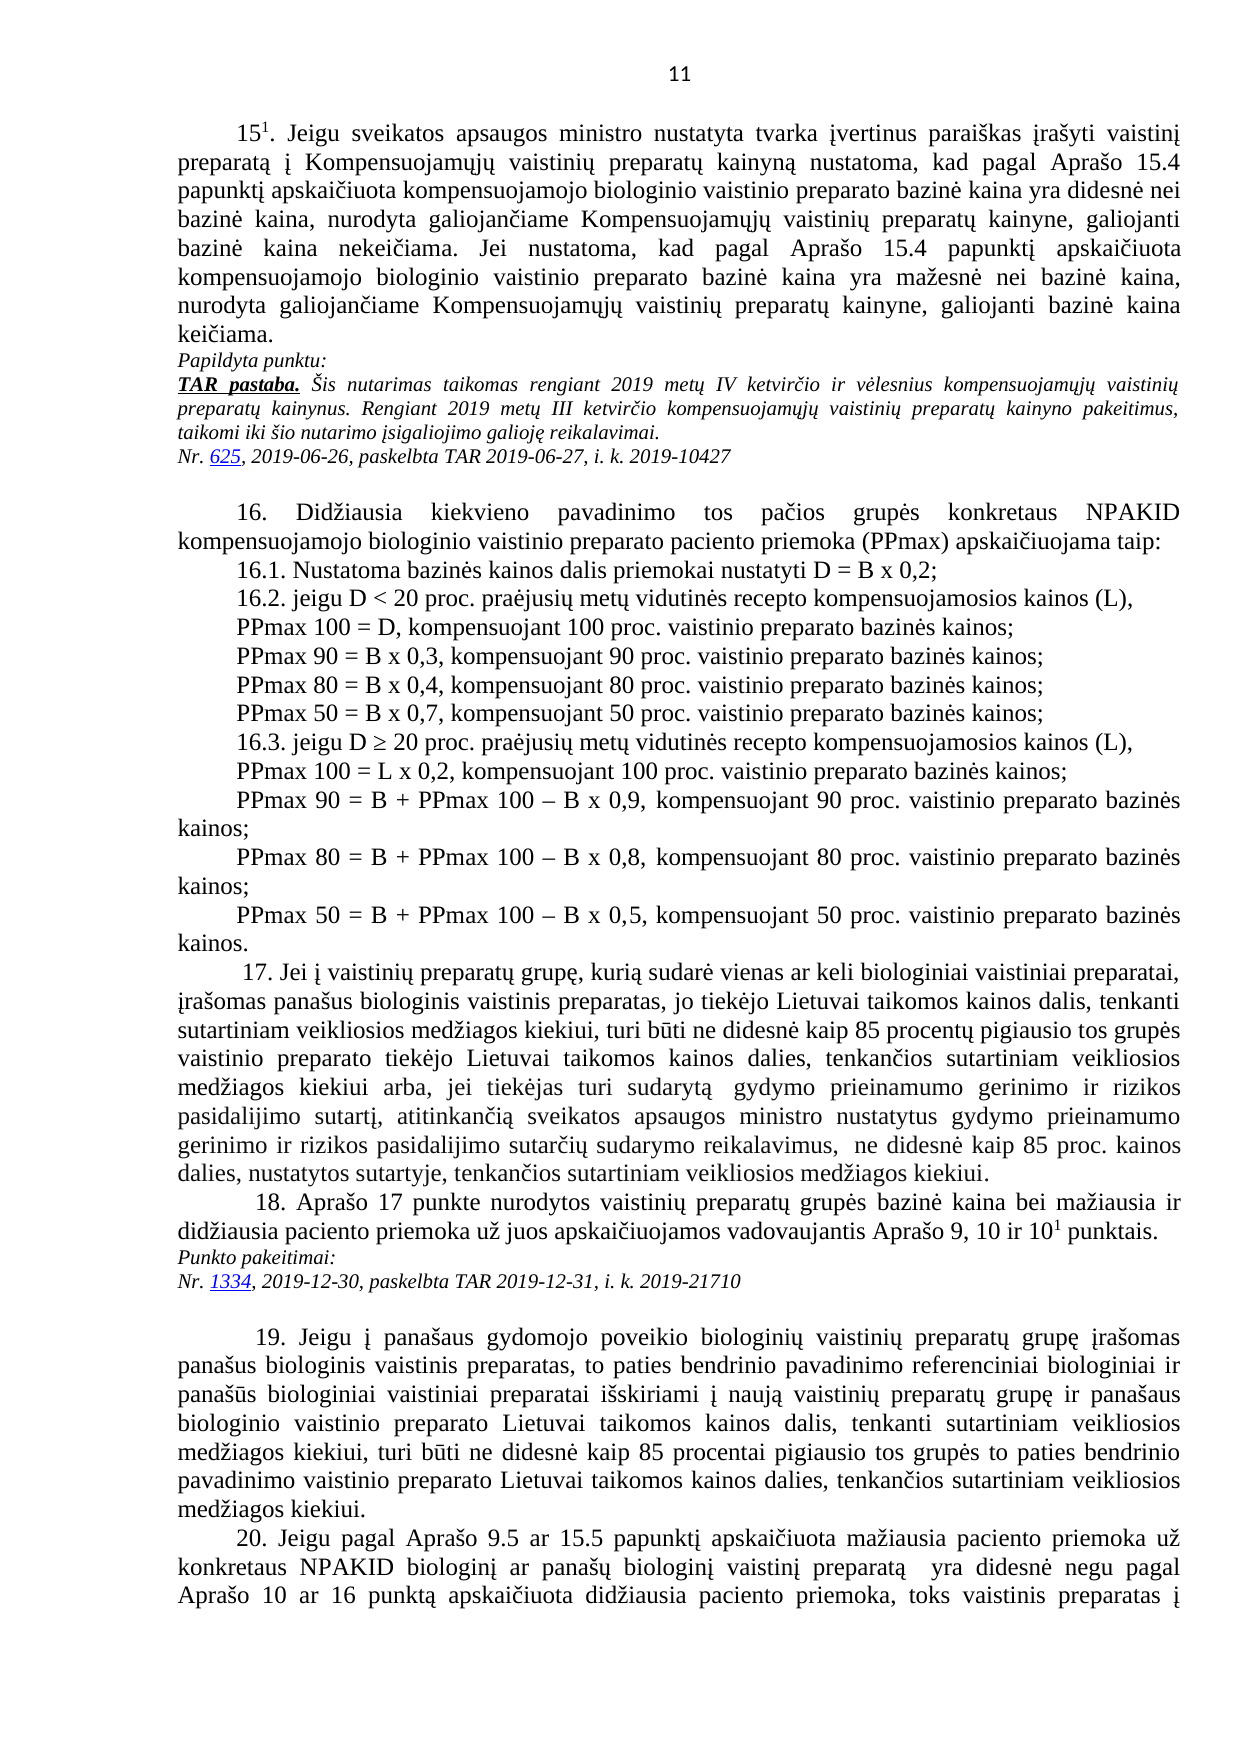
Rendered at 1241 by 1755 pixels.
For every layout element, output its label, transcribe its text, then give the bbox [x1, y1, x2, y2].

text 16.3. jeigu D ≥ 20 proc. praėjusių metų vidutinės recepto kompensuojamosios kainos (L), [236, 727, 1181, 756]
text PPmax 100 = L x 0,2, kompensuojant 100 proc. vaistinio preparato bazinės kainos; [177, 756, 1181, 785]
text PPmax 80 = B x 0,4, kompensuojant 80 proc. vaistinio preparato bazinės kainos; [177, 670, 1181, 698]
text Punkto pakeitimai: [177, 1245, 1181, 1269]
text 16.1. Nustatoma bazinės kainos dalis priemokai nustatyti D = B x 0,2; [177, 555, 1181, 583]
text 16. Didžiausia kiekvieno pavadinimo tos pačios grupės konkretaus NPAKID kompensuojamojo biologinio vaistinio preparato paciento priemoka (PPmax) apskaičiuojama taip: [177, 497, 1181, 555]
text 151. Jeigu sveikatos apsaugos ministro nustatyta tvarka įvertinus paraiškas įrašyti vaistinį preparatą į Kompensuojamųjų vaistinių preparatų kainyną nustatoma, kad pagal Aprašo 15.4 papunktį apskaičiuota kompensuojamojo biologinio vaistinio preparato bazinė kaina yra didesnė nei bazinė kaina, nurodyta galiojančiame Kompensuojamųjų vaistinių preparatų kainyne, galiojanti bazinė kaina nekeičiama. Jei nustatoma, kad pagal Aprašo 15.4 papunktį apskaičiuota kompensuojamojo biologinio vaistinio preparato bazinė kaina yra mažesnė nei bazinė kaina, nurodyta galiojančiame Kompensuojamųjų vaistinių preparatų kainyne, galiojanti bazinė kaina keičiama. [177, 118, 1181, 348]
text PPmax 90 = B x 0,3, kompensuojant 90 proc. vaistinio preparato bazinės kainos; [177, 641, 1181, 670]
text PPmax 100 = D, kompensuojant 100 proc. vaistinio preparato bazinės kainos; [177, 612, 1181, 641]
text 16.2. jeigu D < 20 proc. praėjusių metų vidutinės recepto kompensuojamosios kainos (L), [177, 583, 1181, 612]
text PPmax 50 = B x 0,7, kompensuojant 50 proc. vaistinio preparato bazinės kainos; [177, 698, 1181, 727]
text TAR pastaba. Šis nutarimas taikomas rengiant 2019 metų IV ketvirčio ir vėlesnius kompensuojamųjų vaistinių preparatų kainynus. Rengiant 2019 metų III ketvirčio kompensuojamųjų vaistinių preparatų kainyno pakeitimus, taikomi iki šio nutarimo įsigaliojimo galioję reikalavimai. [177, 372, 1181, 444]
text 17. Jei į vaistinių preparatų grupę, kurią sudarė vienas ar keli biologiniai vaistiniai preparatai, įrašomas panašus biologinis vaistinis preparatas, jo tiekėjo Lietuvai taikomos kainos dalis, tenkanti sutartiniam veikliosios medžiagos kiekiui, turi būti ne didesnė kaip 85 procentų pigiausio tos grupės vaistinio preparato tiekėjo Lietuvai taikomos kainos dalies, tenkančios sutartiniam veikliosios medžiagos kiekiui arba, jei tiekėjas turi sudarytą gydymo prieinamumo gerinimo ir rizikos pasidalijimo sutartį, atitinkančią sveikatos apsaugos ministro nustatytus gydymo prieinamumo gerinimo ir rizikos pasidalijimo sutarčių sudarymo reikalavimus, ne didesnė kaip 85 proc. kainos dalies, nustatytos sutartyje, tenkančios sutartiniam veikliosios medžiagos kiekiui. [177, 957, 1181, 1187]
text 20. Jeigu pagal Aprašo 9.5 ar 15.5 papunktį apskaičiuota mažiausia paciento priemoka už konkretaus NPAKID biologinį ar panašų biologinį vaistinį preparatą yra didesnė negu pagal Aprašo 10 ar 16 punktą apskaičiuota didžiausia paciento priemoka, toks vaistinis preparatas į [177, 1523, 1181, 1609]
text PPmax 80 = B + PPmax 100 – B x 0,8, kompensuojant 80 proc. vaistinio preparato bazinės kainos; [177, 842, 1181, 900]
text Papildyta punktu: [177, 348, 1181, 372]
text Nr. 625, 2019-06-26, paskelbta TAR 2019-06-27, i. k. 2019-10427 [177, 444, 1181, 468]
text PPmax 50 = B + PPmax 100 – B x 0,5, kompensuojant 50 proc. vaistinio preparato bazinės kainos. [177, 900, 1181, 957]
text 18. Aprašo 17 punkte nurodytos vaistinių preparatų grupės bazinė kaina bei mažiausia ir didžiausia paciento priemoka už juos apskaičiuojamos vadovaujantis Aprašo 9, 10 ir 101 punktais. [177, 1187, 1181, 1245]
text PPmax 90 = B + PPmax 100 – B x 0,9, kompensuojant 90 proc. vaistinio preparato bazinės kainos; [177, 785, 1181, 842]
text Nr. 1334, 2019-12-30, paskelbta TAR 2019-12-31, i. k. 2019-21710 [177, 1269, 1181, 1293]
text 19. Jeigu į panašaus gydomojo poveikio biologinių vaistinių preparatų grupę įrašomas panašus biologinis vaistinis preparatas, to paties bendrinio pavadinimo referenciniai biologiniai ir panašūs biologiniai vaistiniai preparatai išskiriami į naują vaistinių preparatų grupę ir panašaus biologinio vaistinio preparato Lietuvai taikomos kainos dalis, tenkanti sutartiniam veikliosios medžiagos kiekiui, turi būti ne didesnė kaip 85 procentai pigiausio tos grupės to paties bendrinio pavadinimo vaistinio preparato Lietuvai taikomos kainos dalies, tenkančios sutartiniam veikliosios medžiagos kiekiui. [177, 1322, 1181, 1523]
